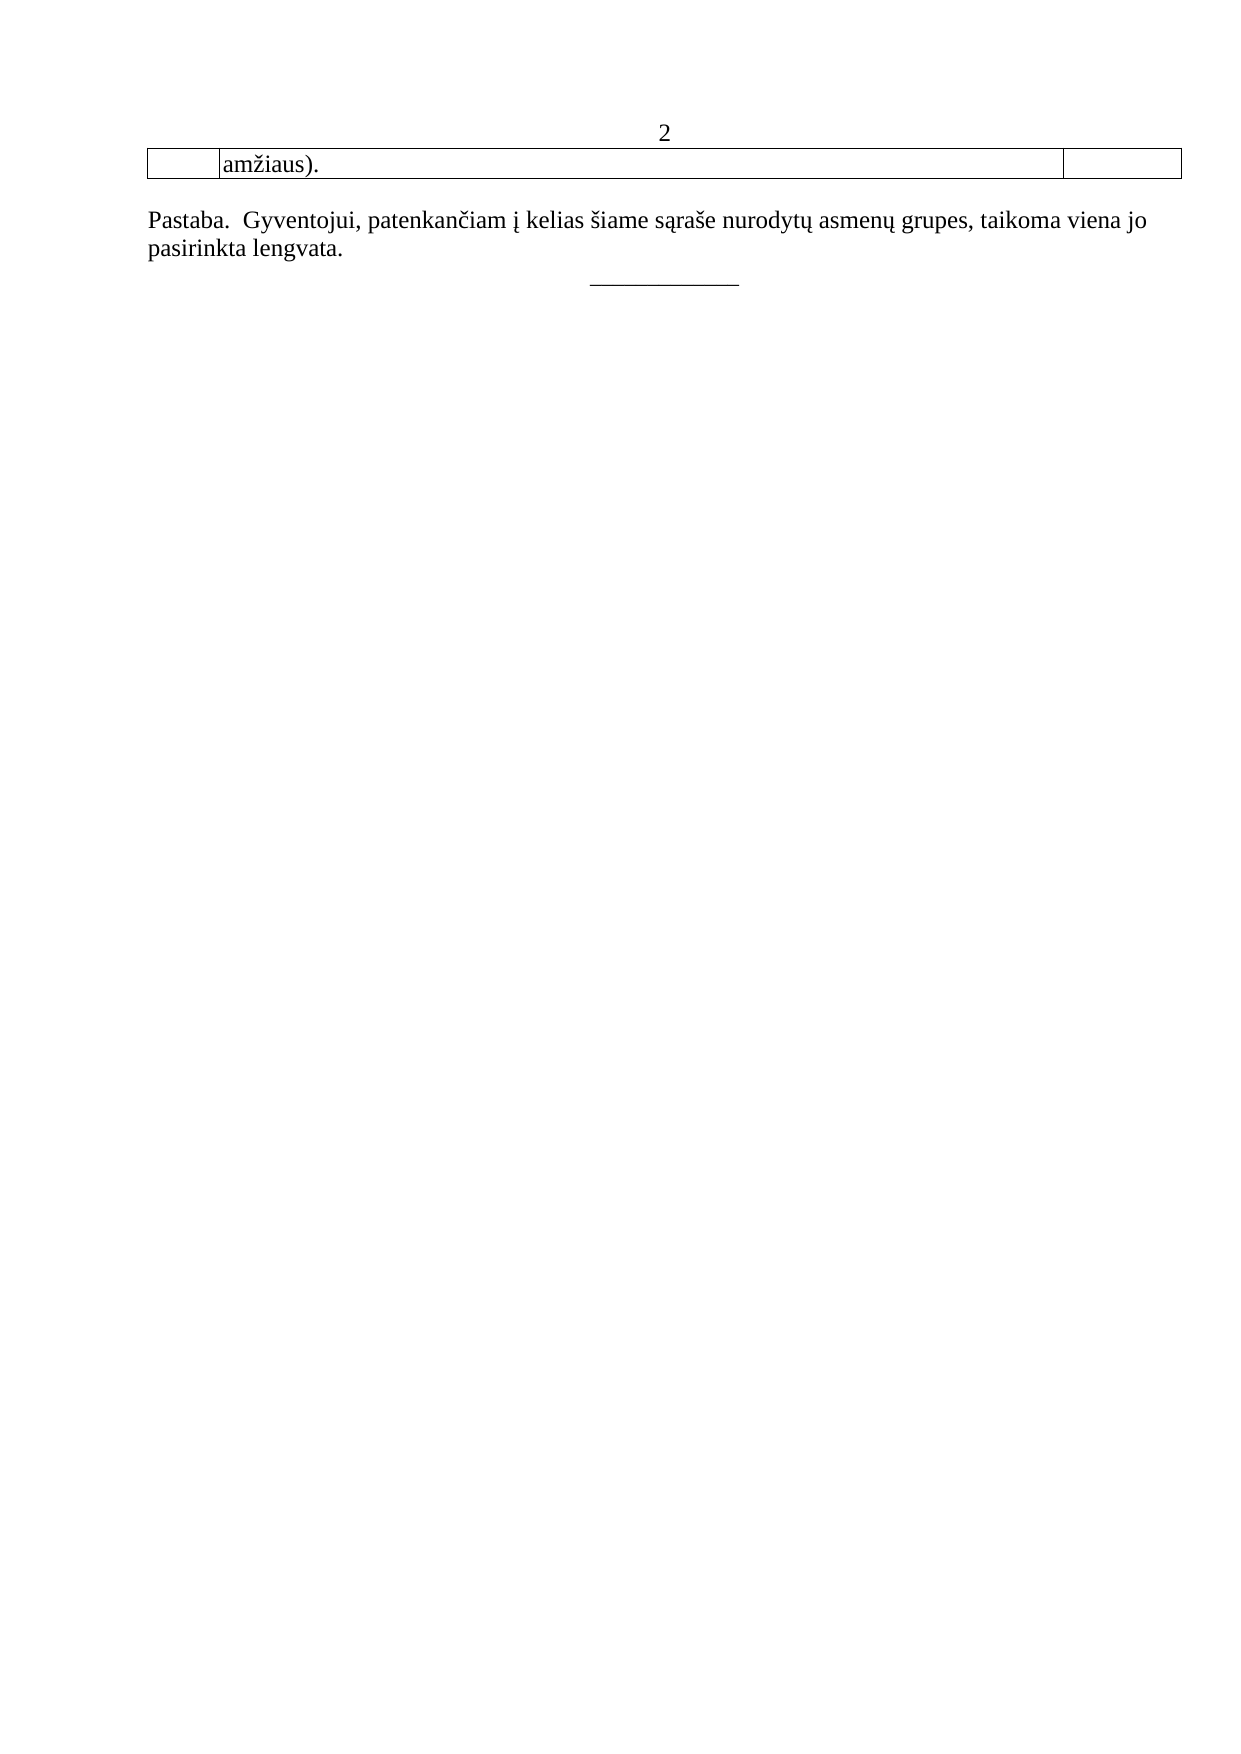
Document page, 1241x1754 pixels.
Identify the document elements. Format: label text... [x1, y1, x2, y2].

table_cell amžiaus). [220, 149, 1063, 177]
text Pastaba. Gyventojui, patenkančiam į kelias šiame sąraše nurodytų asmenų grupes, taikoma viena jo pasirinkta lengvata. [148, 205, 1181, 262]
table_cell [148, 149, 219, 177]
text _____________ [148, 262, 1181, 289]
table_cell [1064, 149, 1181, 177]
